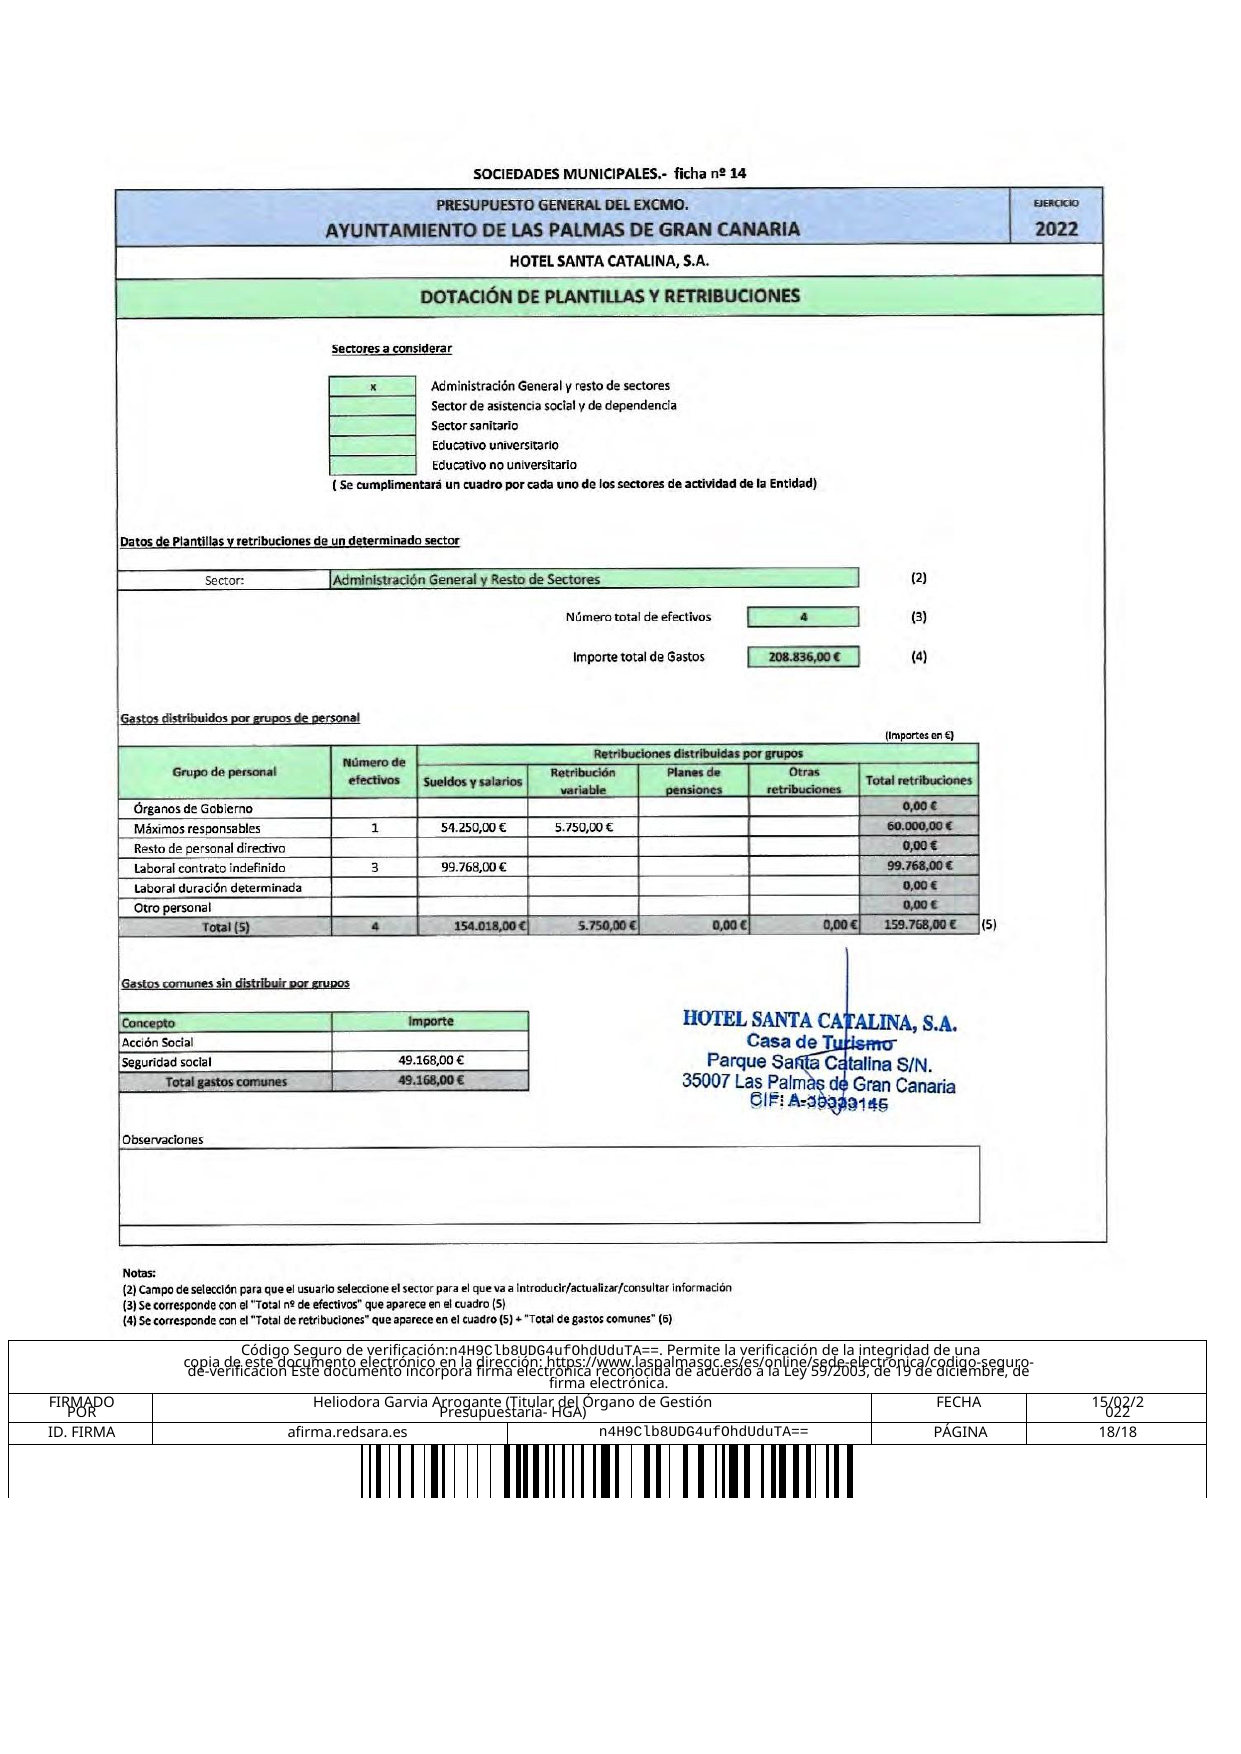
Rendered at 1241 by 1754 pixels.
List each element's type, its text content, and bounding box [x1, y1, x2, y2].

table_cell 18/18 [1027, 1423, 1206, 1444]
table_cell [853, 1445, 1206, 1498]
table_cell [381, 1445, 389, 1498]
table_cell [688, 1445, 698, 1498]
table_cell [363, 1445, 369, 1498]
table_cell [717, 1445, 722, 1498]
table_cell [738, 1445, 744, 1498]
table_cell [491, 1445, 504, 1498]
table_cell [9, 1445, 361, 1498]
table_cell [661, 1445, 669, 1498]
table_cell [750, 1445, 761, 1498]
table_cell [584, 1445, 593, 1498]
table_cell [478, 1445, 490, 1498]
table_cell [786, 1445, 793, 1498]
table_cell [390, 1445, 398, 1498]
table_cell FECHA [872, 1394, 1026, 1422]
table_cell [549, 1445, 553, 1498]
table_cell [468, 1445, 477, 1498]
table_cell [670, 1445, 683, 1498]
table_cell ID. FIRMA [9, 1423, 152, 1444]
table_cell [445, 1445, 454, 1498]
table_cell [610, 1445, 615, 1498]
table_cell n4H9Clb8UDG4ufOhdUduTA== [508, 1423, 871, 1444]
picture [104, 104, 1126, 1340]
table_cell afirma.redsara.es [153, 1423, 507, 1444]
table_cell [811, 1445, 815, 1498]
table_cell [425, 1445, 431, 1498]
table_header Código Seguro de verificación:n4H9Clb8UDG4ufOhdUduTA==. Permite la verificación de la integridad de una copia de este documento electrónico en la dirección: https://www.laspalmasgc.es/es/online/sede-electronica/codigo-seguro-de-verificacion Este documento incorpora firma electrónica reconocida de acuerdo a la Ley 59/2003, de 19 de diciembre, de firma electrónica. [9, 1341, 1206, 1393]
table_cell PÁGINA [872, 1423, 1026, 1444]
table_cell [510, 1445, 516, 1498]
table_cell [632, 1445, 644, 1498]
table_cell [574, 1445, 581, 1498]
table_cell [799, 1445, 806, 1498]
table_cell [596, 1445, 601, 1498]
table_cell [725, 1445, 729, 1498]
table_cell [650, 1445, 656, 1498]
table_cell [565, 1445, 572, 1498]
table_cell [555, 1445, 562, 1498]
table_cell [764, 1445, 771, 1498]
table_cell [619, 1445, 631, 1498]
table_cell 15/02/2022 [1027, 1394, 1206, 1422]
table_cell [371, 1445, 376, 1498]
table_cell [414, 1445, 424, 1498]
table_cell [816, 1445, 826, 1498]
table_cell [455, 1445, 467, 1498]
table_cell [829, 1445, 834, 1498]
table_cell [401, 1445, 411, 1498]
table_cell FIRMADO POR [9, 1394, 152, 1422]
table_cell Heliodora Garvia Arrogante (Titular del Órgano de Gestión Presupuestaria- HGA) [153, 1394, 871, 1422]
table_cell [438, 1445, 442, 1498]
table_cell [839, 1445, 847, 1498]
table_cell [704, 1445, 715, 1498]
table_cell [539, 1445, 545, 1498]
table_cell [528, 1445, 533, 1498]
